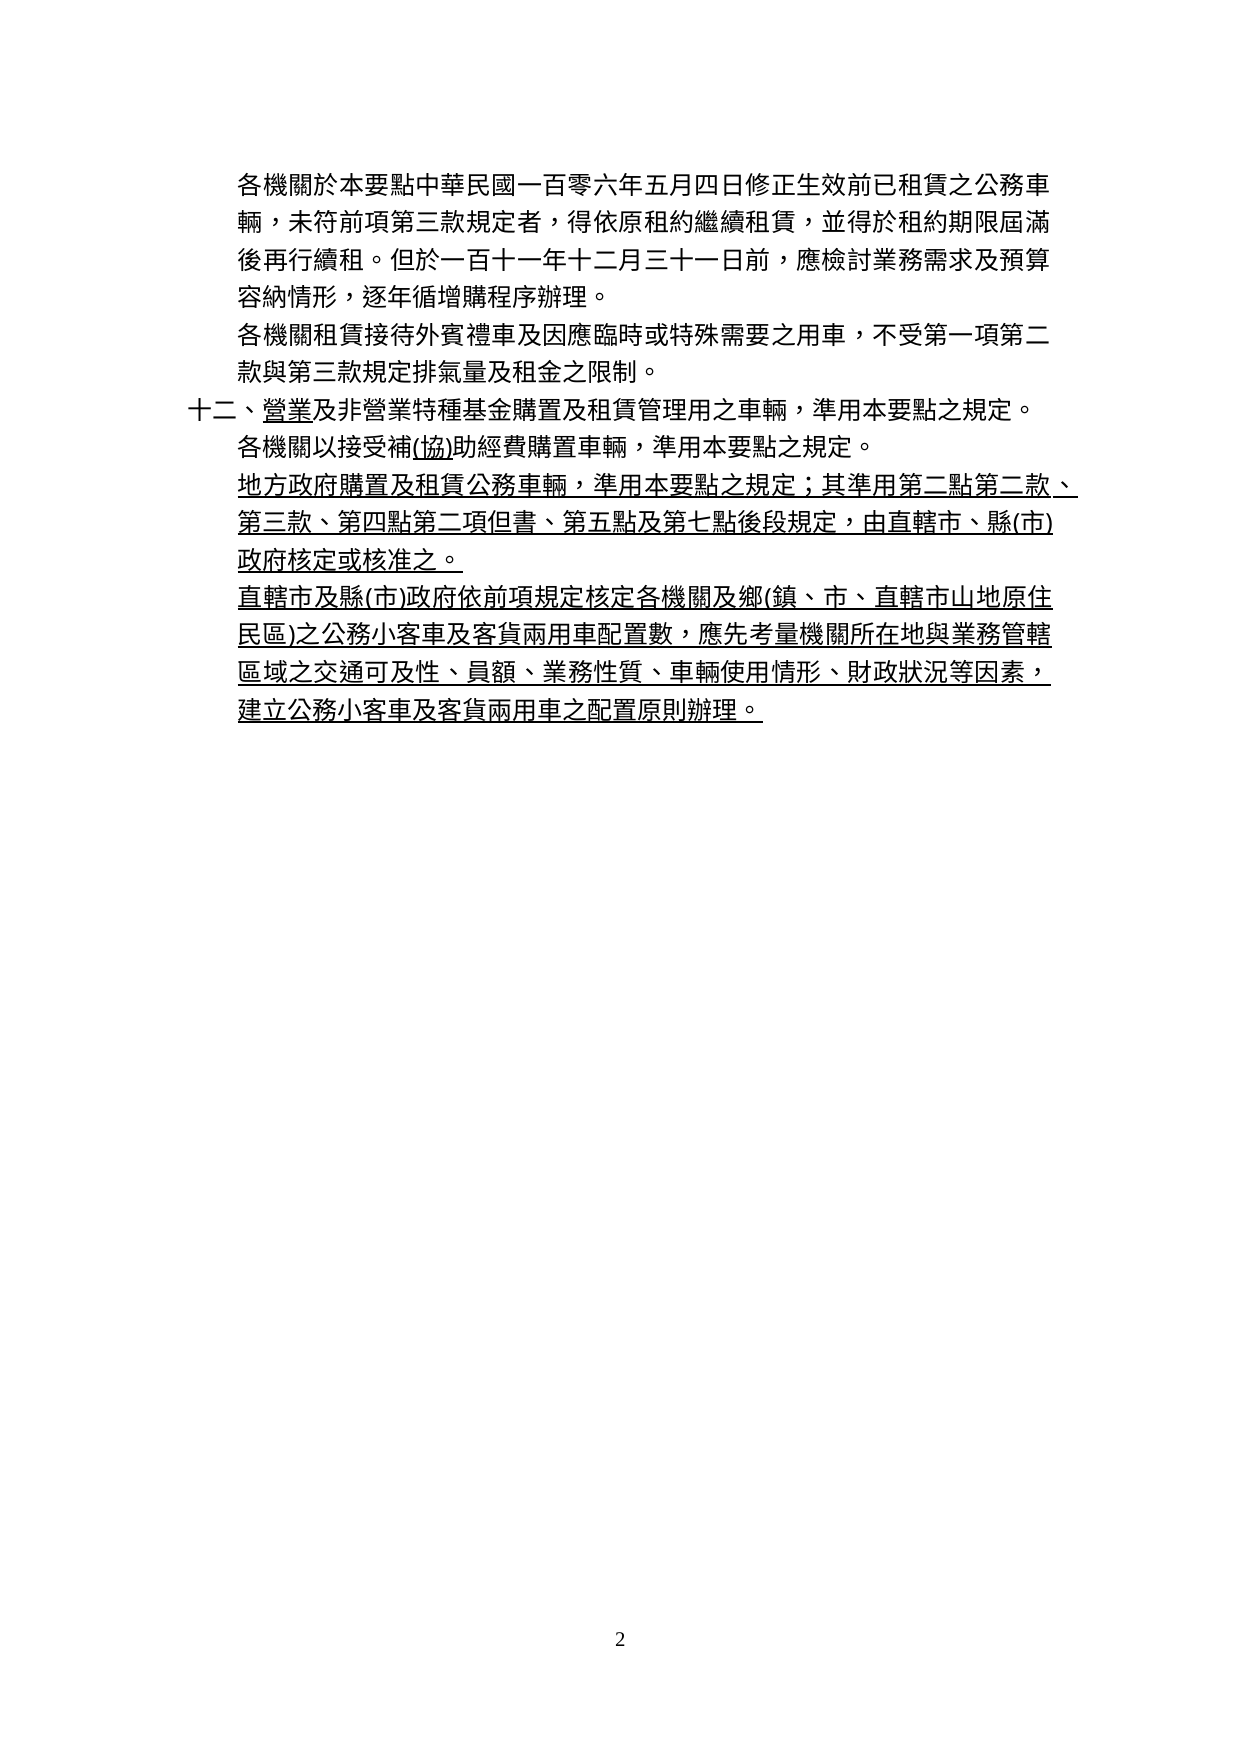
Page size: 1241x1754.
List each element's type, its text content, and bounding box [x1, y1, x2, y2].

text 十二、營業及非營業特種基金購置及租賃管理用之車輛，準用本要點之規定。 [187, 389, 1053, 427]
text 直轄市及縣(市)政府依前項規定核定各機關及鄉(鎮、市、直轄市山地原住 [237, 577, 1053, 608]
text 民區)之公務小客車及客貨兩用車配置數，應先考量機關所在地與業務管轄區域之交通可及性、員額、業務性質、車輛使用情形、財政狀況等因素，建立公務小客車及客貨兩用車之配置原則辦理。 [237, 609, 1053, 727]
text 地方政府購置及租賃公務車輛，準用本要點之規定；其準用第二點第二款、第三款、第四點第二項但書、第五點及第七點後段規定，由直轄市、縣(市)政府核定或核准之。 [237, 464, 1053, 533]
text 各機關租賃接待外賓禮車及因應臨時或特殊需要之用車，不受第一項第二款與第三款規定排氣量及租金之限制。 [237, 314, 1053, 389]
text 各機關於本要點中華民國一百零六年五月四日修正生效前已租賃之公務車輛，未符前項第三款規定者，得依原租約繼續租賃，並得於租約期限屆滿後再行續租。但於一百十一年十二月三十一日前，應檢討業務需求及預算容納情形，逐年循增購程序辦理。 [237, 164, 1053, 314]
text 各機關以接受補(協)助經費購置車輛，準用本要點之規定。 [237, 427, 1053, 464]
text 地方政府購置及租賃公務車輛，準用本要點之規定；其準用第二點第二款、第三款、第四點第二項但書、第五點及第七點後段規定，由直轄市、縣(市)政府核定或核准之。 [237, 534, 1053, 577]
